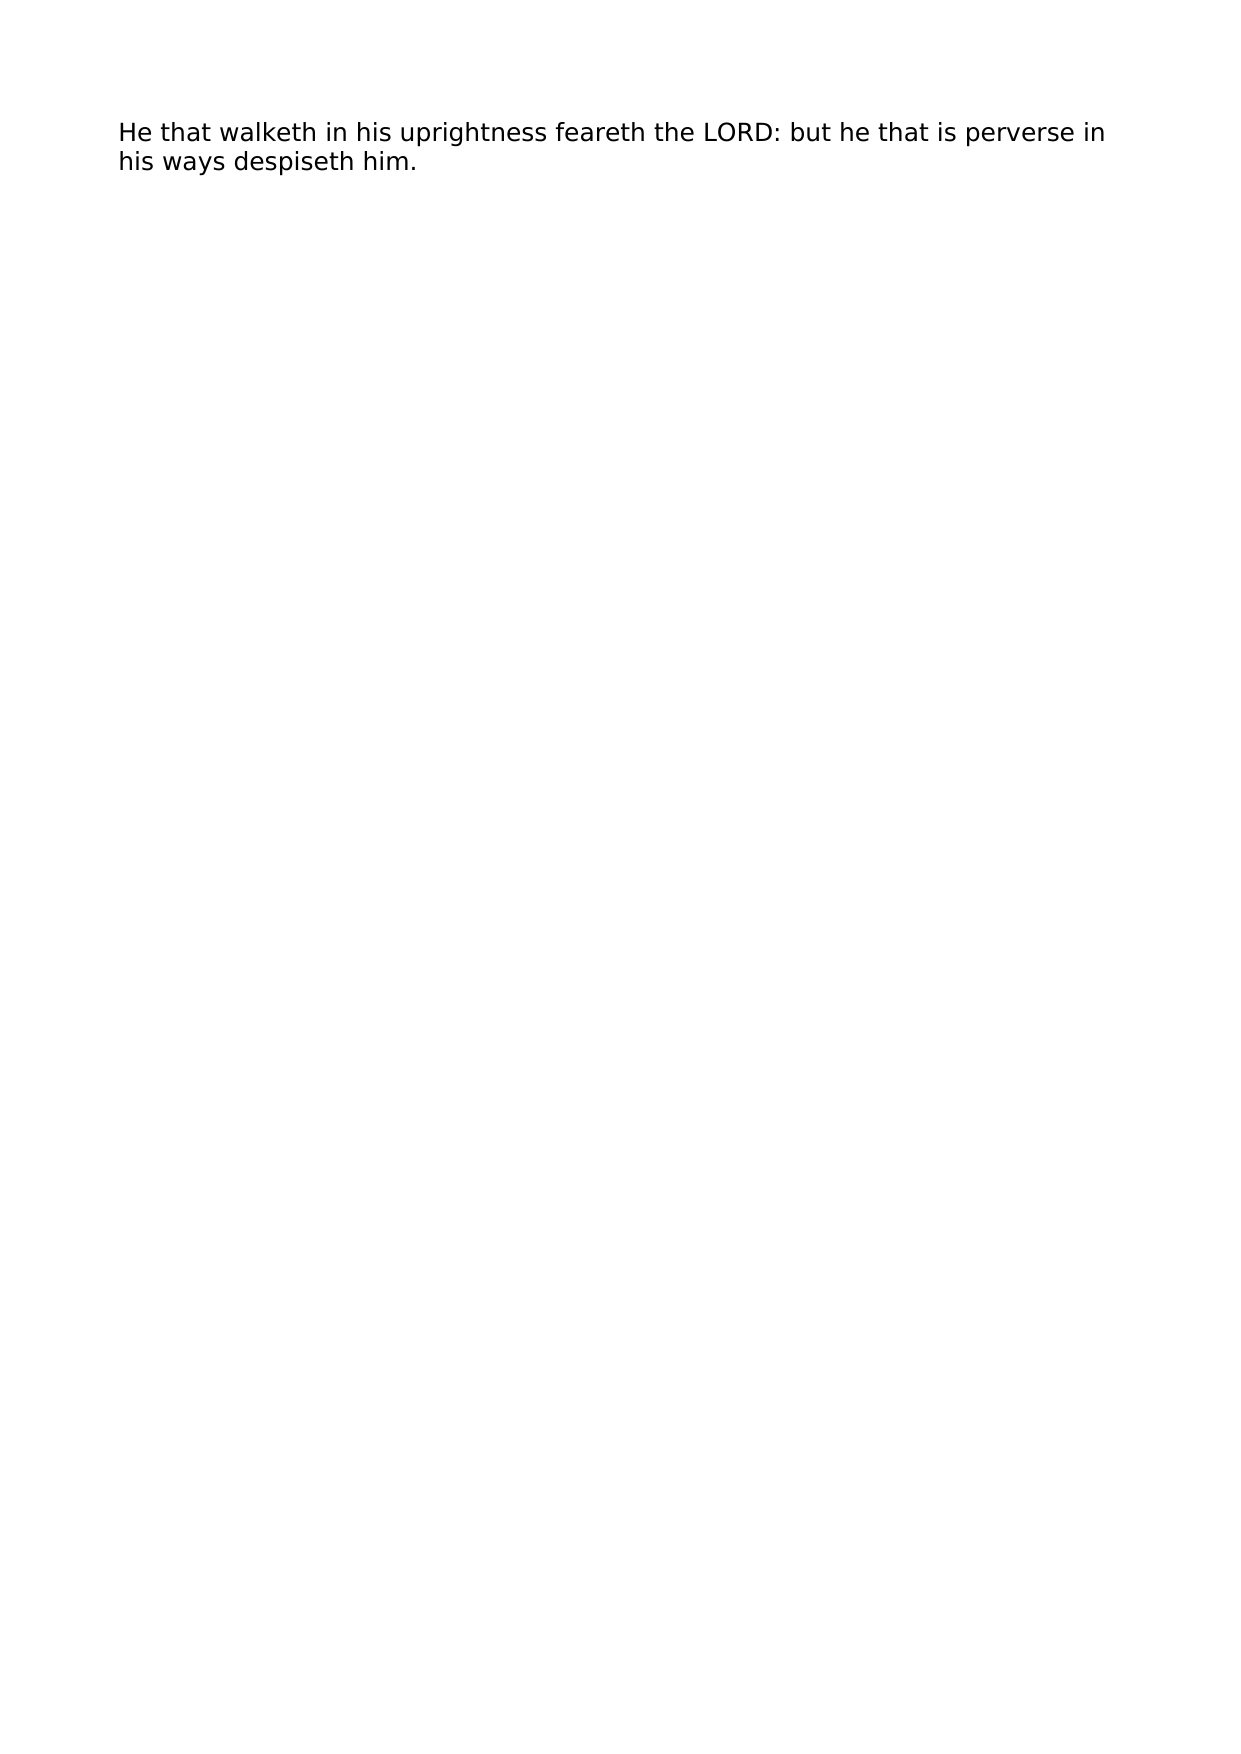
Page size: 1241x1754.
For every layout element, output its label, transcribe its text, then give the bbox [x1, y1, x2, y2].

text He that walketh in his uprightness feareth the LORD: but he that is perverse in his ways despiseth him. [118, 118, 1122, 176]
